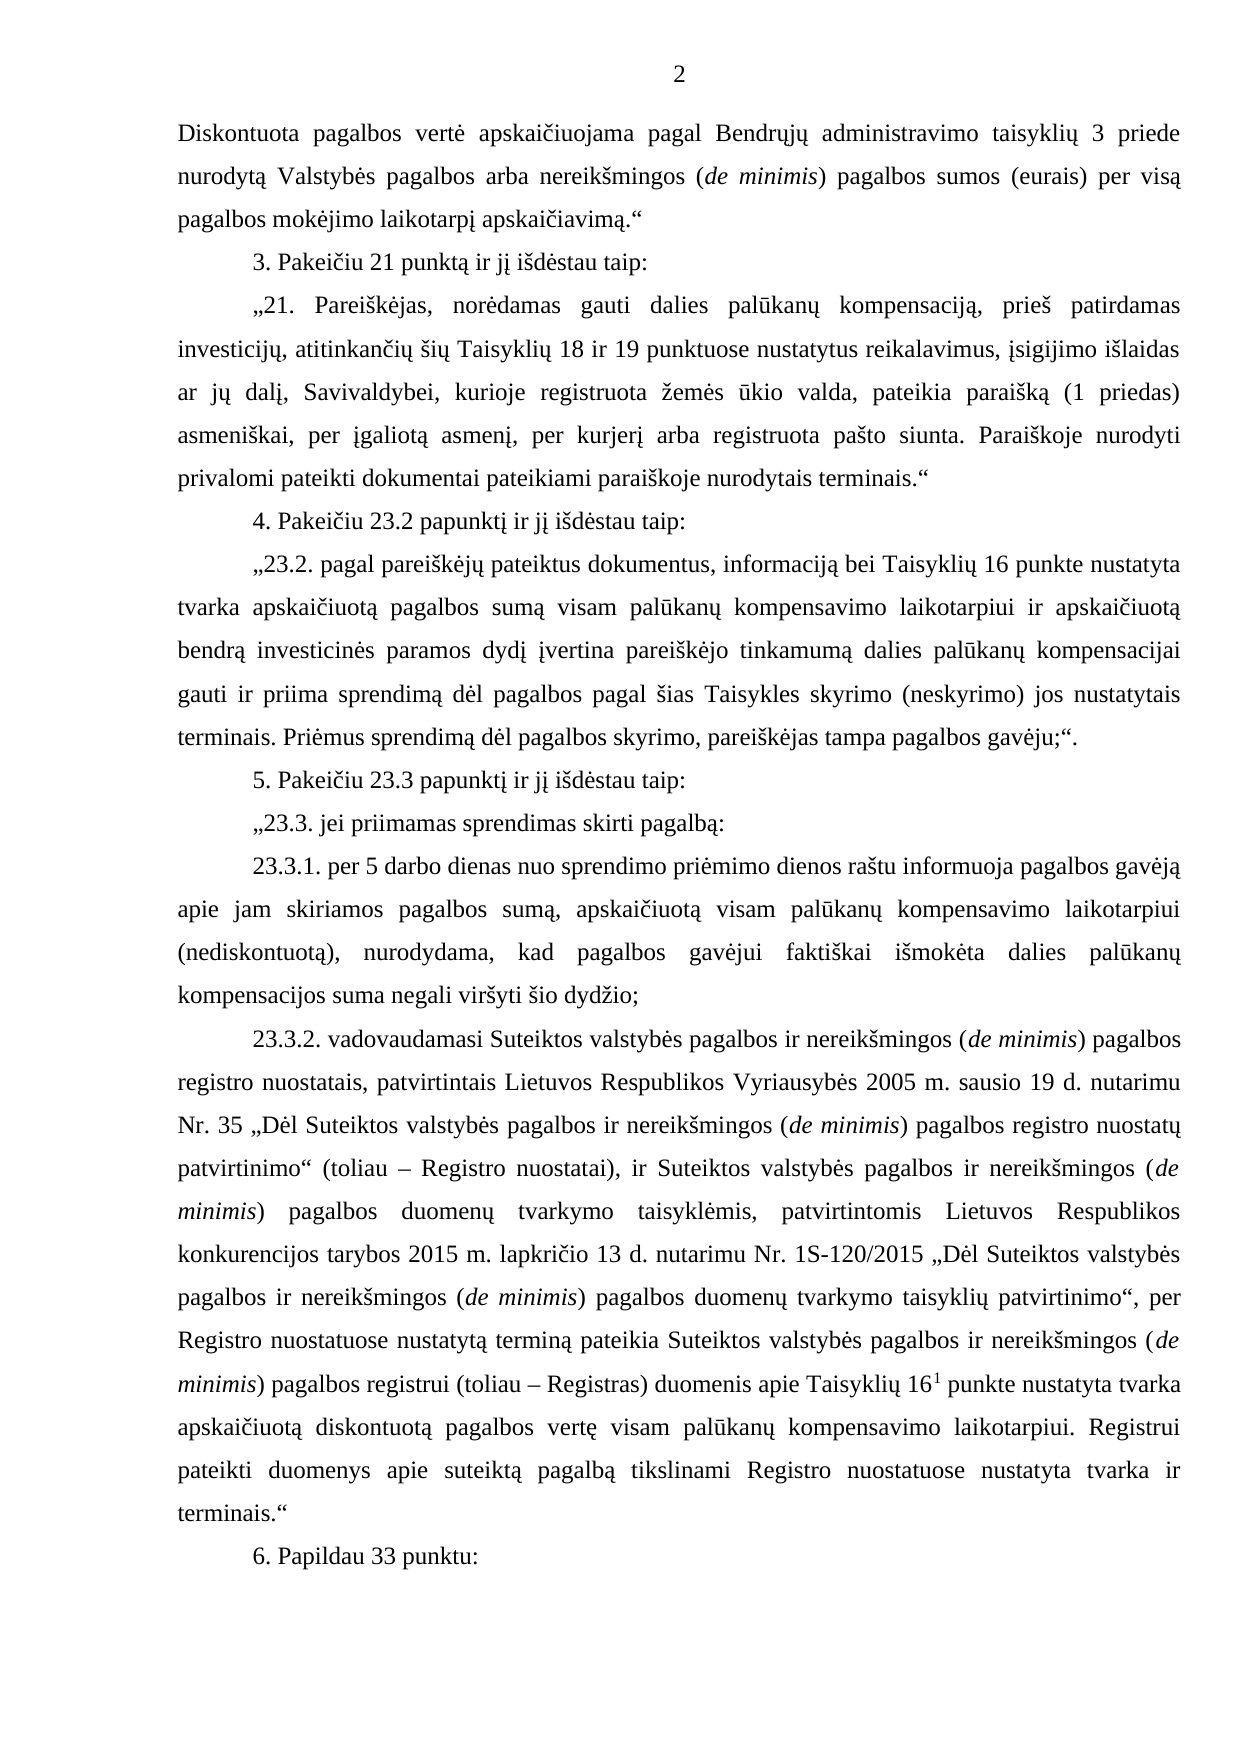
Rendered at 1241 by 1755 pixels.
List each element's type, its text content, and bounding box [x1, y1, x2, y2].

text 23.3.1. per 5 darbo dienas nuo sprendimo priėmimo dienos raštu informuoja pagalbos gavėją apie jam skiriamos pagalbos sumą, apskaičiuotą visam palūkanų kompensavimo laikotarpiui (nediskontuotą), nurodydama, kad pagalbos gavėjui faktiškai išmokėta dalies palūkanų kompensacijos suma negali viršyti šio dydžio; [177, 851, 1181, 1009]
text 5. Pakeičiu 23.3 papunktį ir jį išdėstau taip: [177, 765, 1181, 794]
text 6. Papildau 33 punktu: [177, 1541, 1181, 1570]
text 3. Pakeičiu 21 punktą ir jį išdėstau taip: [177, 247, 1181, 276]
text „21. Pareiškėjas, norėdamas gauti dalies palūkanų kompensaciją, prieš patirdamas investicijų, atitinkančių šių Taisyklių 18 ir 19 punktuose nustatytus reikalavimus, įsigijimo išlaidas ar jų dalį, Savivaldybei, kurioje registruota žemės ūkio valda, pateikia paraišką (1 priedas) asmeniškai, per įgaliotą asmenį, per kurjerį arba registruota pašto siunta. Paraiškoje nurodyti privalomi pateikti dokumentai pateikiami paraiškoje nurodytais terminais.“ [177, 291, 1181, 492]
text „23.2. pagal pareiškėjų pateiktus dokumentus, informaciją bei Taisyklių 16 punkte nustatyta tvarka apskaičiuotą pagalbos sumą visam palūkanų kompensavimo laikotarpiui ir apskaičiuotą bendrą investicinės paramos dydį įvertina pareiškėjo tinkamumą dalies palūkanų kompensacijai gauti ir priima sprendimą dėl pagalbos pagal šias Taisykles skyrimo (neskyrimo) jos nustatytais terminais. Priėmus sprendimą dėl pagalbos skyrimo, pareiškėjas tampa pagalbos gavėju;“. [177, 549, 1181, 751]
text „23.3. jei priimamas sprendimas skirti pagalbą: [177, 808, 1181, 837]
text Diskontuota pagalbos vertė apskaičiuojama pagal Bendrųjų administravimo taisyklių 3 priede nurodytą Valstybės pagalbos arba nereikšmingos (de minimis) pagalbos sumos (eurais) per visą pagalbos mokėjimo laikotarpį apskaičiavimą.“ [177, 118, 1181, 233]
text 23.3.2. vadovaudamasi Suteiktos valstybės pagalbos ir nereikšmingos (de minimis) pagalbos registro nuostatais, patvirtintais Lietuvos Respublikos Vyriausybės 2005 m. sausio 19 d. nutarimu Nr. 35 „Dėl Suteiktos valstybės pagalbos ir nereikšmingos (de minimis) pagalbos registro nuostatų patvirtinimo“ (toliau – Registro nuostatai), ir Suteiktos valstybės pagalbos ir nereikšmingos (de minimis) pagalbos duomenų tvarkymo taisyklėmis, patvirtintomis Lietuvos Respublikos konkurencijos tarybos 2015 m. lapkričio 13 d. nutarimu Nr. 1S-120/2015 „Dėl Suteiktos valstybės pagalbos ir nereikšmingos (de minimis) pagalbos duomenų tvarkymo taisyklių patvirtinimo“, per Registro nuostatuose nustatytą terminą pateikia Suteiktos valstybės pagalbos ir nereikšmingos (de minimis) pagalbos registrui (toliau – Registras) duomenis apie Taisyklių 161 punkte nustatyta tvarka apskaičiuotą diskontuotą pagalbos vertę visam palūkanų kompensavimo laikotarpiui. Registrui pateikti duomenys apie suteiktą pagalbą tikslinami Registro nuostatuose nustatyta tvarka ir terminais.“ [177, 1024, 1181, 1527]
text 4. Pakeičiu 23.2 papunktį ir jį išdėstau taip: [177, 506, 1181, 535]
